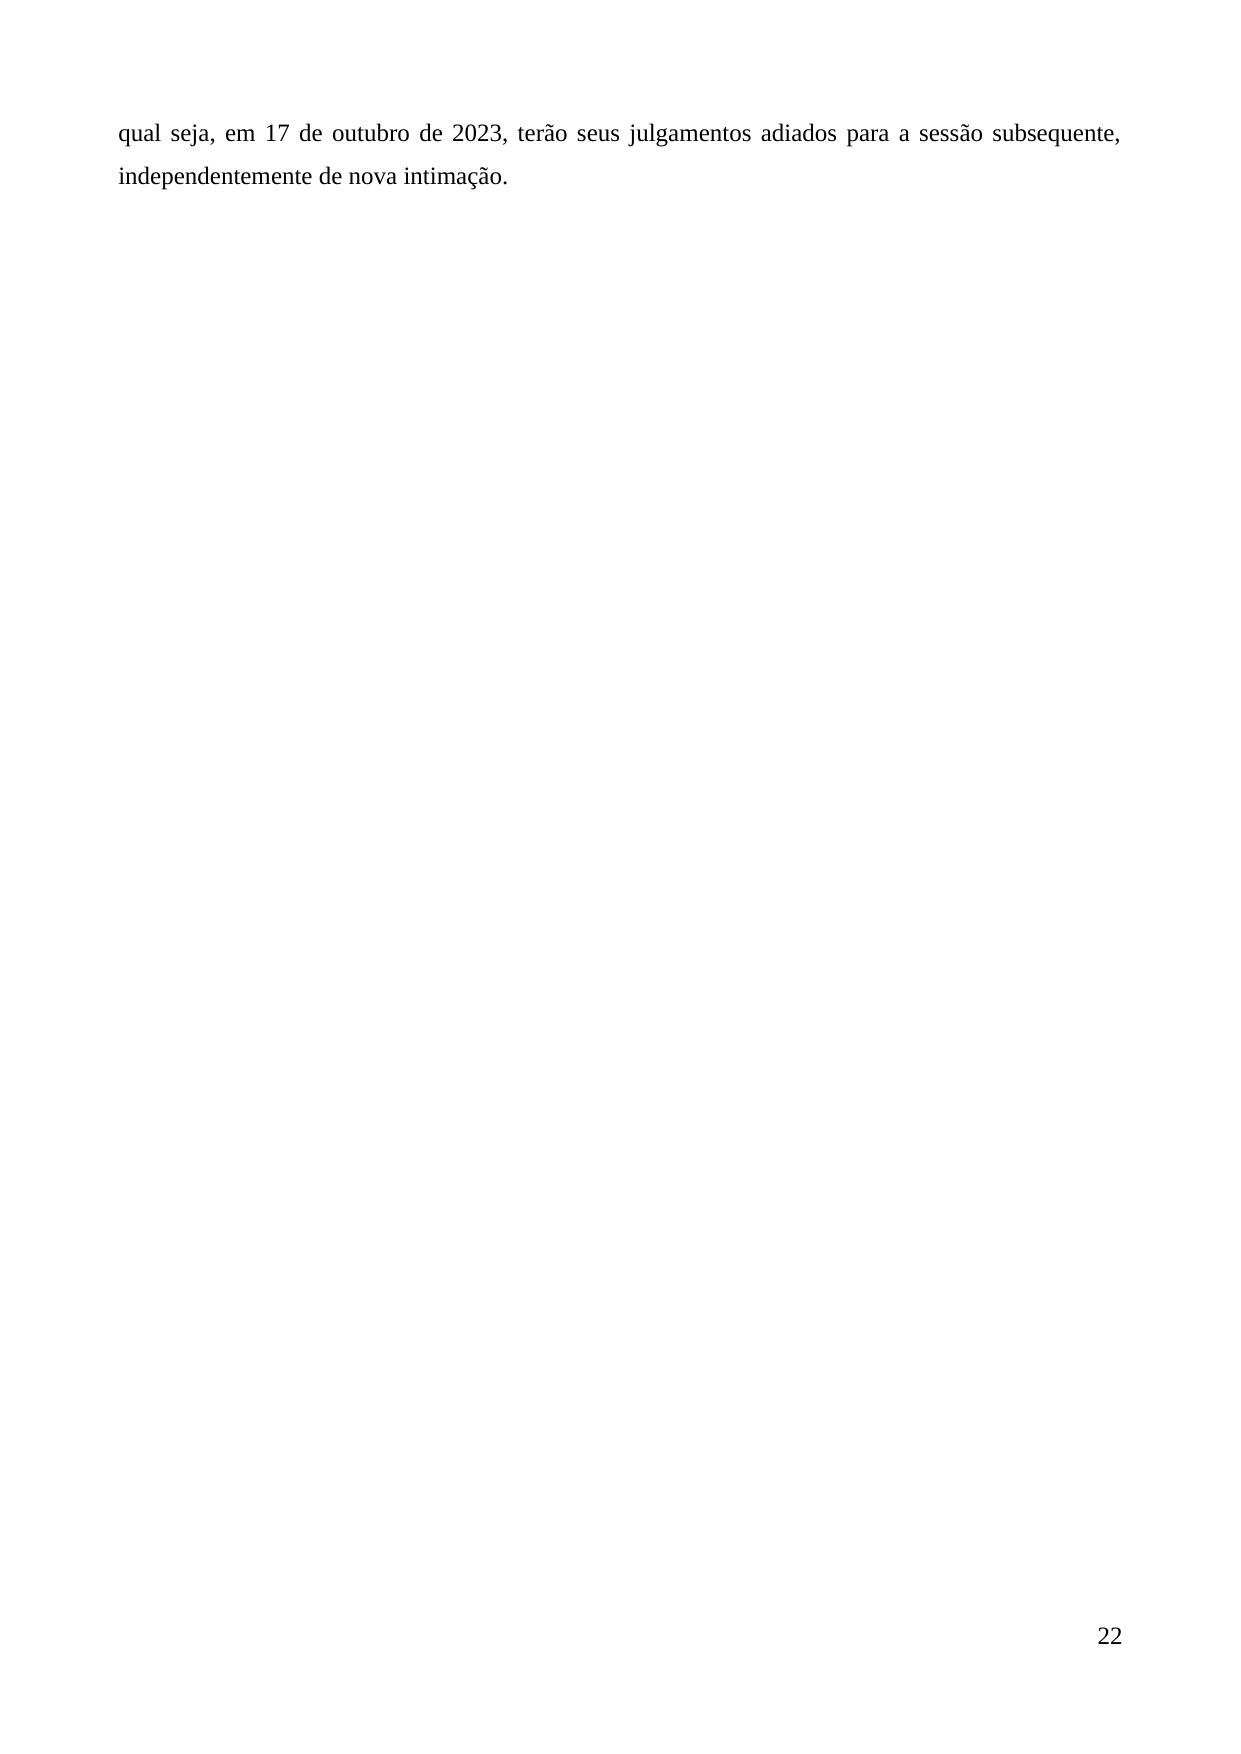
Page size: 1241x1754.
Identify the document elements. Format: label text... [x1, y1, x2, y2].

text qual seja, em 17 de outubro de 2023, terão seus julgamentos adiados para a sessão subsequente, independentemente de nova intimação. [118, 118, 1122, 190]
